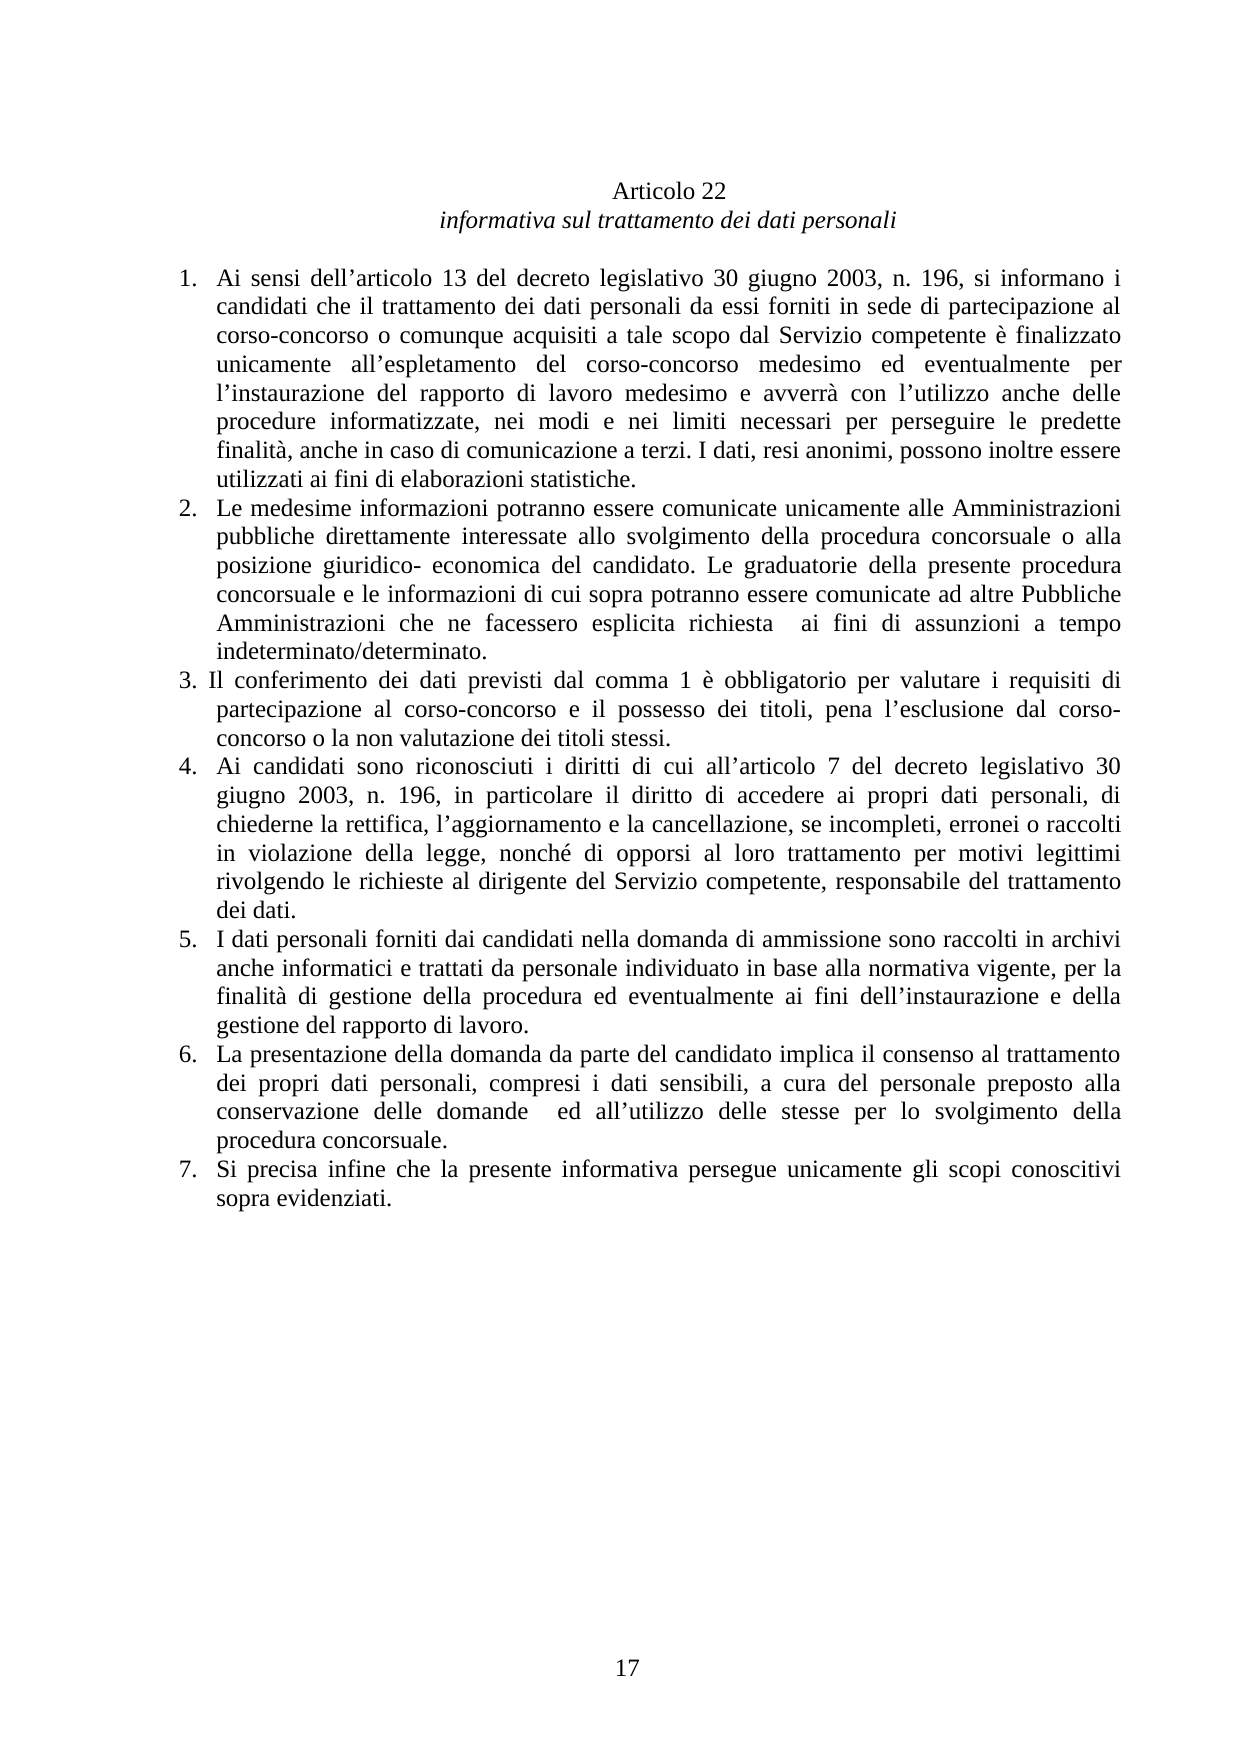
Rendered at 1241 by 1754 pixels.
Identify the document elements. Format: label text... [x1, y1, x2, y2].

text 4. Ai candidati sono riconosciuti i diritti di cui all’articolo 7 del decreto legislativo 30 giugno 2003, n. 196, in particolare il diritto di accedere ai propri dati personali, di chiederne la rettifica, l’aggiornamento e la cancellazione, se incompleti, erronei o raccolti in violazione della legge, nonché di opporsi al loro trattamento per motivi legittimi rivolgendo le richieste al dirigente del Servizio competente, responsabile del trattamento dei dati. [178, 751, 1122, 924]
text 7. Si precisa infine che la presente informativa persegue unicamente gli scopi conoscitivi sopra evidenziati. [178, 1154, 1122, 1211]
text informativa sul trattamento dei dati personali [160, 205, 1122, 234]
text 5. I dati personali forniti dai candidati nella domanda di ammissione sono raccolti in archivi anche informatici e trattati da personale individuato in base alla normativa vigente, per la finalità di gestione della procedura ed eventualmente ai fini dell’instaurazione e della gestione del rapporto di lavoro. [178, 924, 1122, 1039]
text Articolo 22 [160, 176, 1122, 205]
text 2. Le medesime informazioni potranno essere comunicate unicamente alle Amministrazioni pubbliche direttamente interessate allo svolgimento della procedura concorsuale o alla posizione giuridico- economica del candidato. Le graduatorie della presente procedura concorsuale e le informazioni di cui sopra potranno essere comunicate ad altre Pubbliche Amministrazioni che ne facessero esplicita richiesta ai fini di assunzioni a tempo indeterminato/determinato. [178, 493, 1122, 665]
text 6. La presentazione della domanda da parte del candidato implica il consenso al trattamento dei propri dati personali, compresi i dati sensibili, a cura del personale preposto alla conservazione delle domande ed all’utilizzo delle stesse per lo svolgimento della procedura concorsuale. [178, 1039, 1122, 1154]
text 3. Il conferimento dei dati previsti dal comma 1 è obbligatorio per valutare i requisiti di partecipazione al corso-concorso e il possesso dei titoli, pena l’esclusione dal corso-concorso o la non valutazione dei titoli stessi. [178, 665, 1122, 751]
text 1. Ai sensi dell’articolo 13 del decreto legislativo 30 giugno 2003, n. 196, si informano i candidati che il trattamento dei dati personali da essi forniti in sede di partecipazione al corso-concorso o comunque acquisiti a tale scopo dal Servizio competente è finalizzato unicamente all’espletamento del corso-concorso medesimo ed eventualmente per l’instaurazione del rapporto di lavoro medesimo e avverrà con l’utilizzo anche delle procedure informatizzate, nei modi e nei limiti necessari per perseguire le predette finalità, anche in caso di comunicazione a terzi. I dati, resi anonimi, possono inoltre essere utilizzati ai fini di elaborazioni statistiche. [178, 263, 1122, 493]
